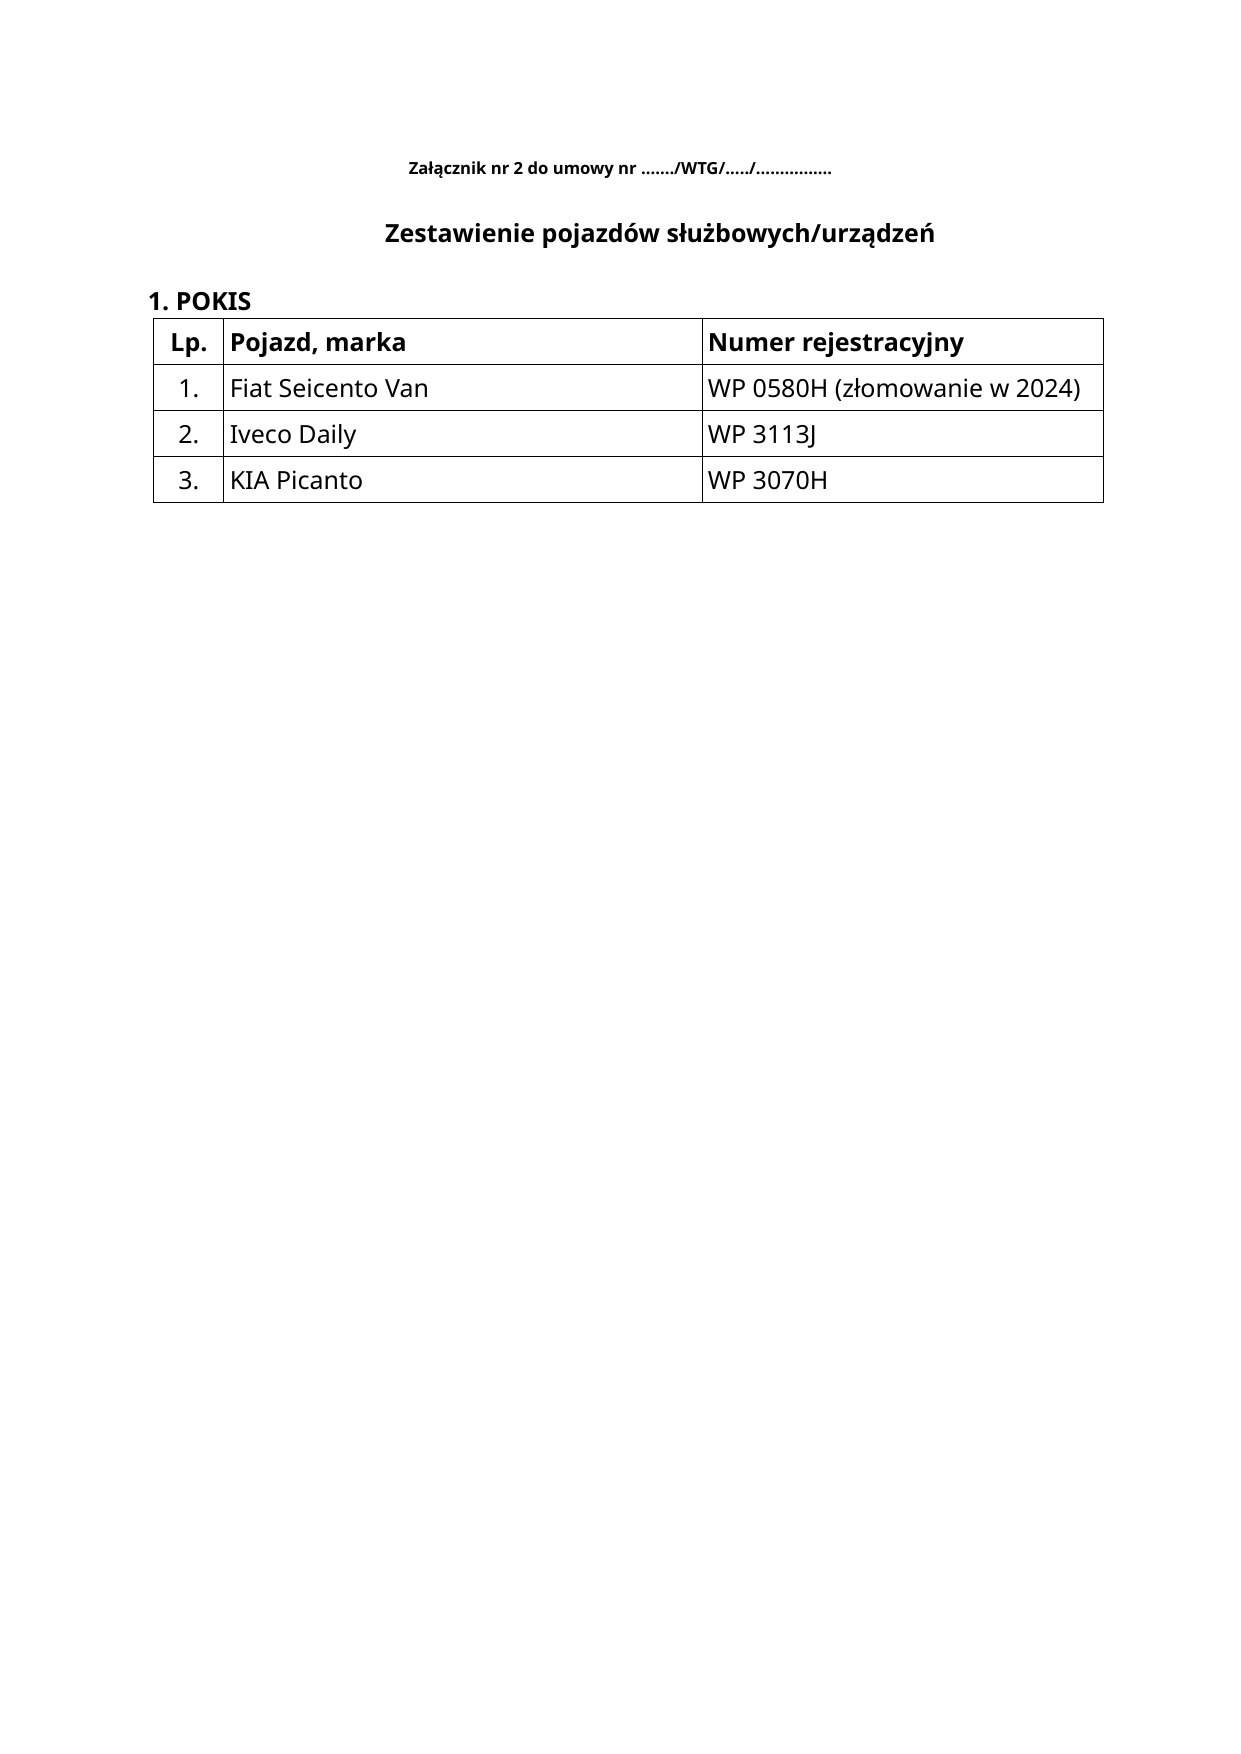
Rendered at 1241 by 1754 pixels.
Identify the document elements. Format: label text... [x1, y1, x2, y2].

table_cell Fiat Seicento Van [224, 365, 702, 410]
table_header Pojazd, marka [224, 319, 702, 364]
text Zestawienie pojazdów służbowych/urządzeń [148, 216, 1092, 250]
table_header Numer rejestracyjny [703, 319, 1103, 364]
table_cell 2. [154, 411, 223, 456]
table_cell WP 3070H [703, 457, 1103, 502]
table_cell Iveco Daily [224, 411, 702, 456]
table_cell KIA Picanto [224, 457, 702, 502]
table_cell 3. [154, 457, 223, 502]
table_cell WP 0580H (złomowanie w 2024) [703, 365, 1103, 410]
table_cell WP 3113J [703, 411, 1103, 456]
text 1. POKIS [148, 284, 1092, 318]
table_cell 1. [154, 365, 223, 410]
table_header Lp. [154, 319, 223, 364]
subtitle Załącznik nr 2 do umowy nr ……./WTG/…../……………. [148, 148, 1092, 182]
